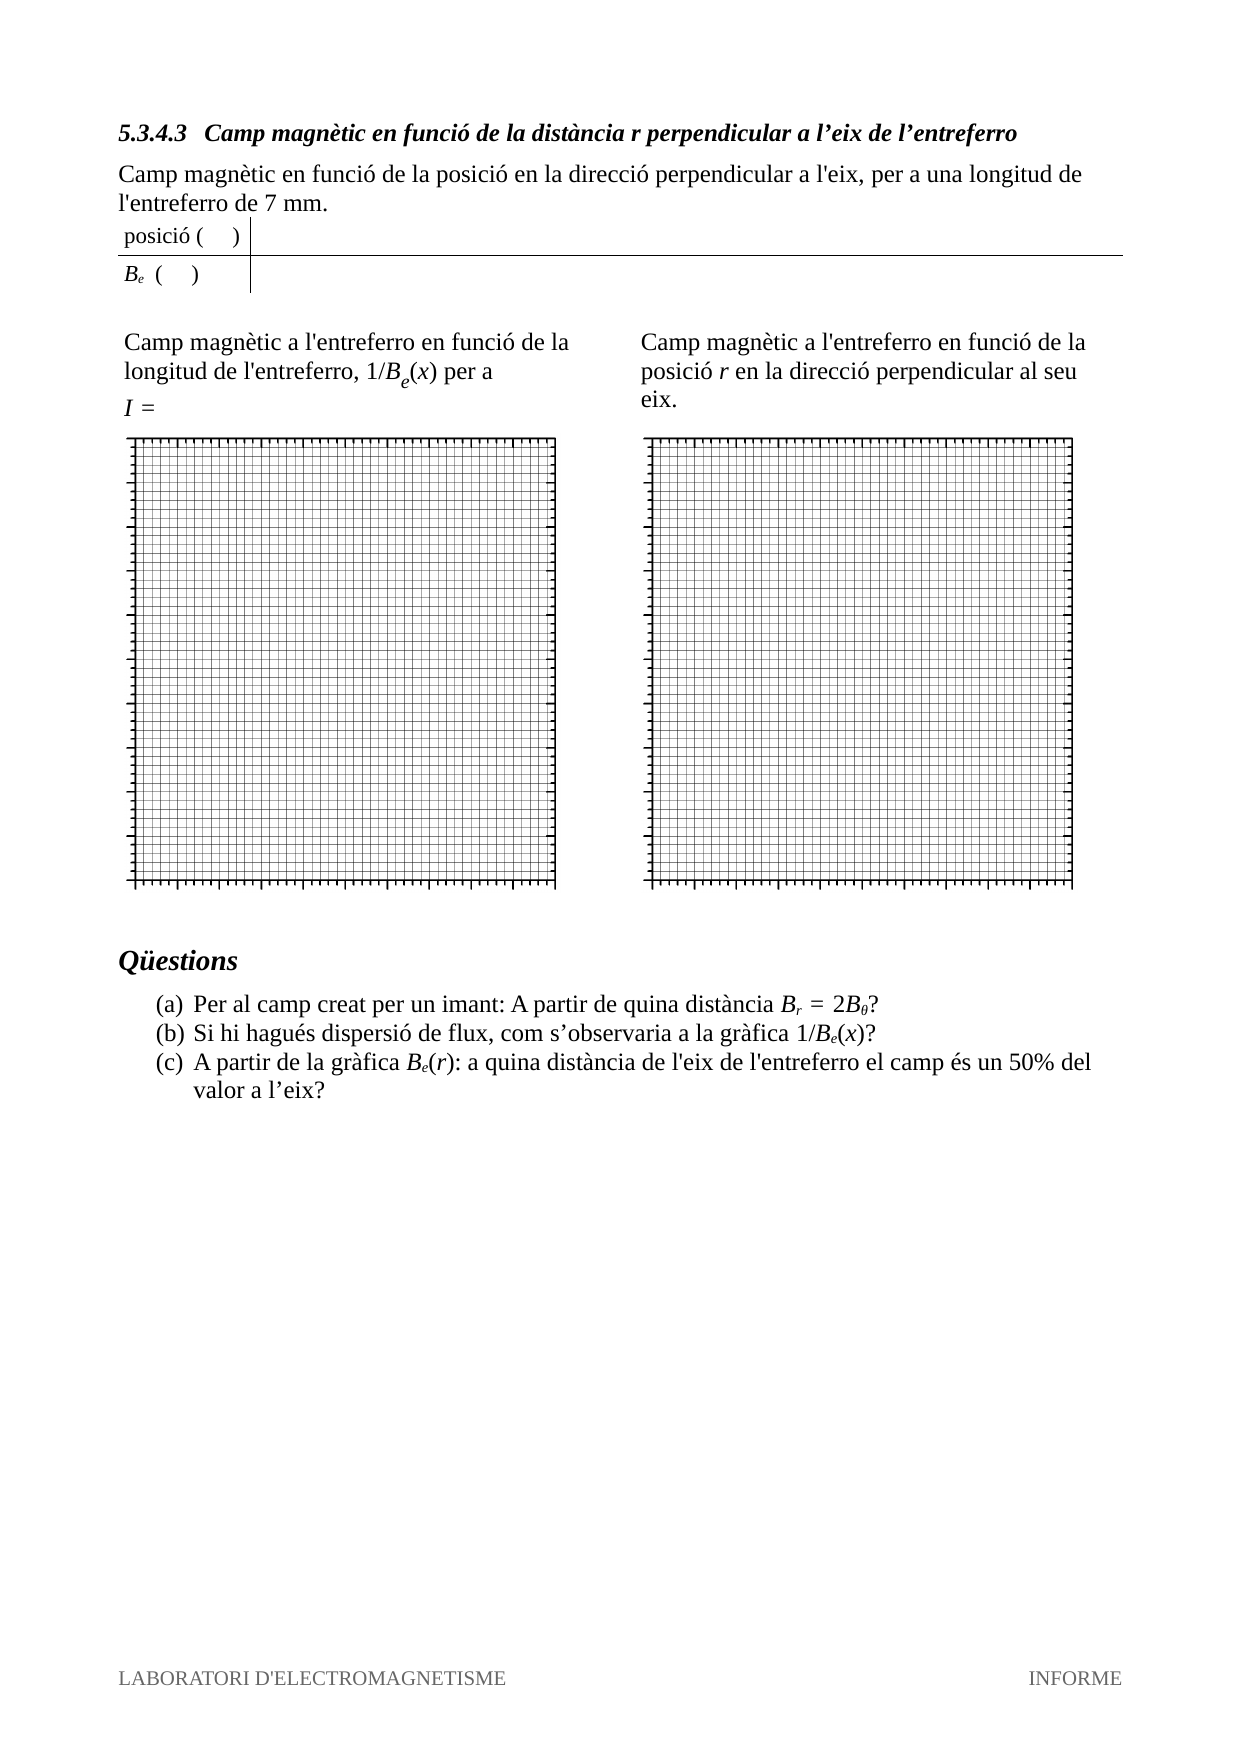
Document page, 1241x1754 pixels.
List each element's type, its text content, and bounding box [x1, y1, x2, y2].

table_header [251, 217, 1123, 254]
table_cell [118, 428, 605, 914]
text Camp magnètic en funció de la posició en la direcció perpendicular a l'eix, per a una longitud de l'entreferro de 7 mm. [118, 159, 1122, 217]
table_cell [251, 256, 1123, 292]
picture [123, 433, 561, 893]
table_header [605, 321, 635, 427]
table_cell [635, 428, 1122, 914]
list Si hi hagués dispersió de flux, com s’observaria a la gràfica 1/Be(x)? [156, 1018, 1122, 1047]
text 5.3.4.3 Camp magnètic en funció de la distància r perpendicular a l’eix de l’entreferro [118, 118, 1122, 147]
table_cell [605, 428, 635, 914]
table_header Camp magnètic a l'entreferro en funció de la longitud de l'entreferro, 1/Be(x) per a I = [118, 321, 605, 427]
list A partir de la gràfica Be(r): a quina distància de l'eix de l'entreferro el camp és un 50% del valor a l’eix? [156, 1047, 1122, 1104]
picture [640, 433, 1078, 893]
text Qüestions [118, 943, 1122, 977]
table_header Camp magnètic a l'entreferro en funció de la posició r en la direcció perpendicular al seu eix. [635, 321, 1122, 427]
table_header posició ( ) [118, 217, 250, 254]
table_cell Be ( ) [118, 256, 250, 292]
list Per al camp creat per un imant: A partir de quina distància Br = 2Bθ? [156, 989, 1122, 1018]
